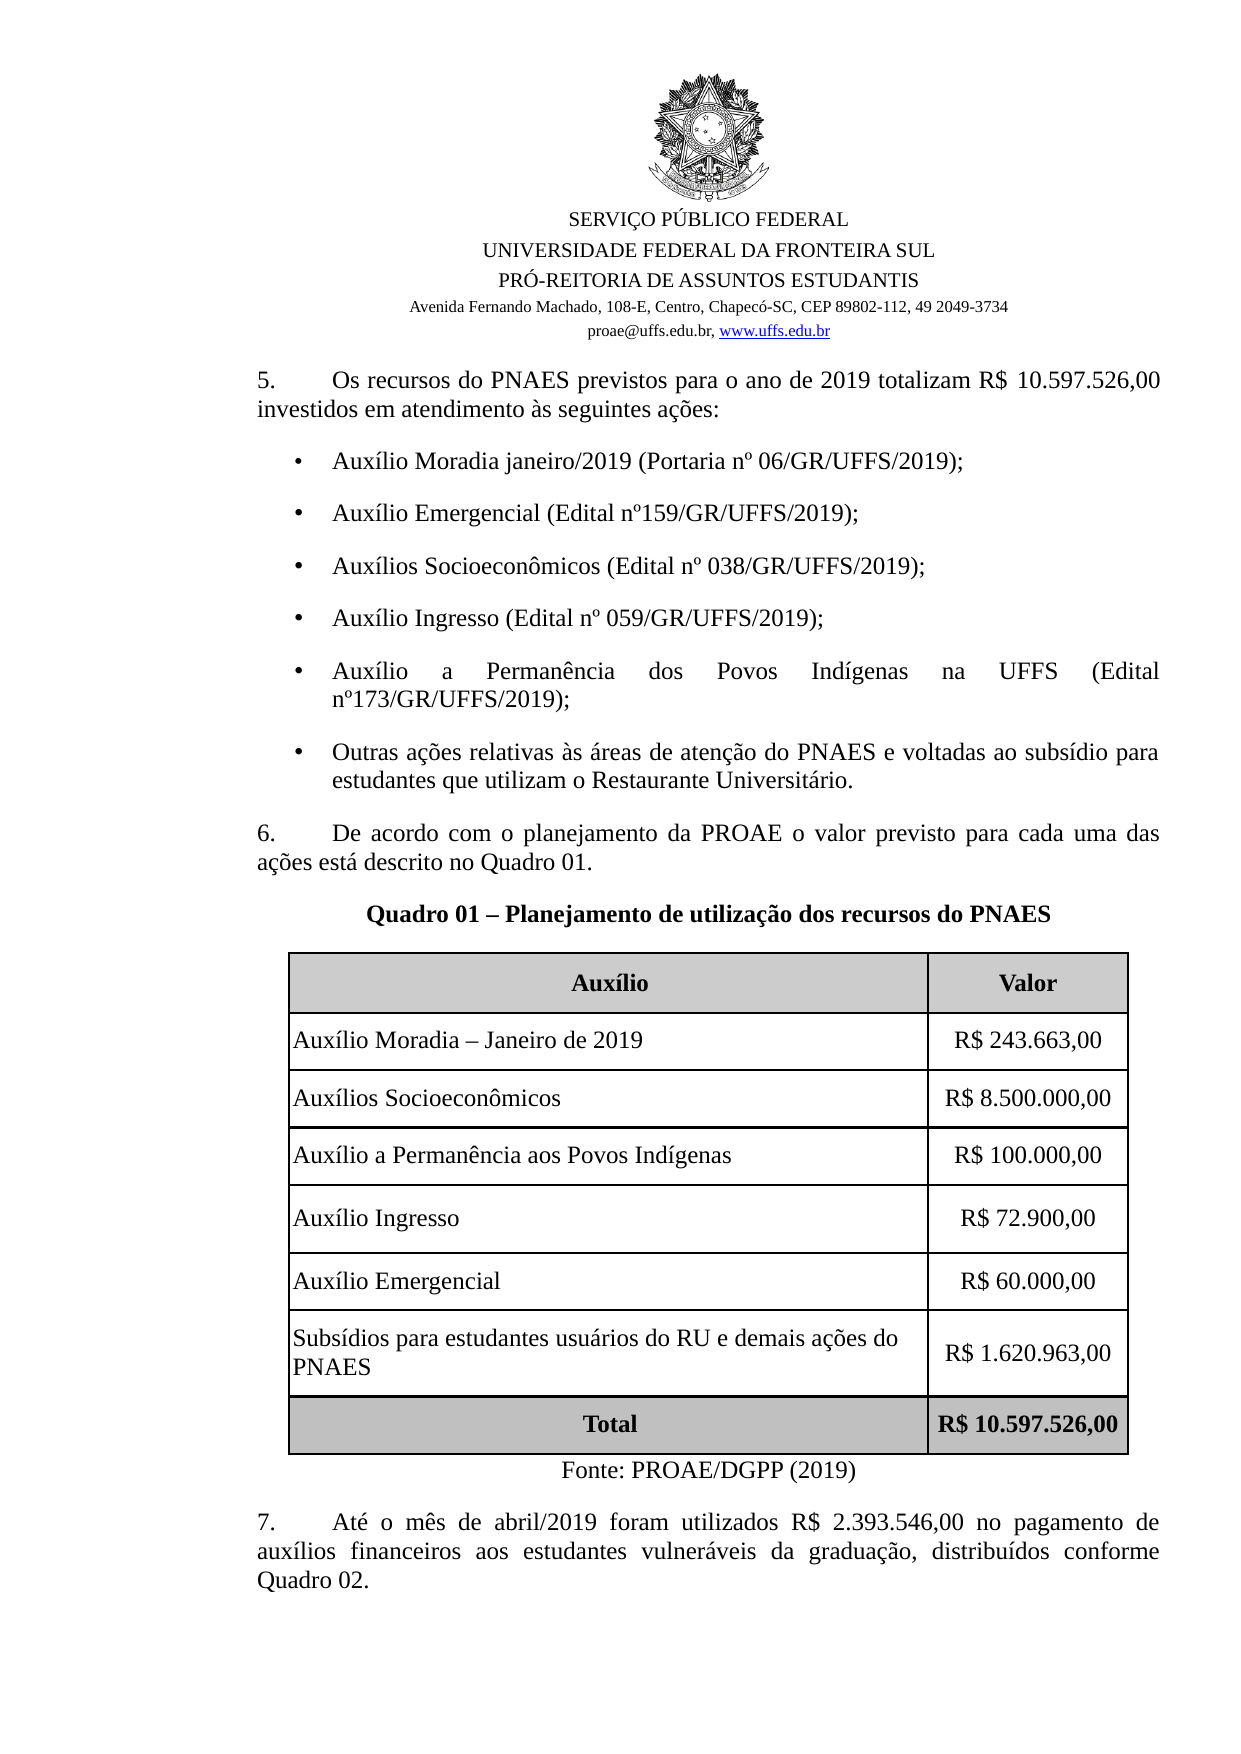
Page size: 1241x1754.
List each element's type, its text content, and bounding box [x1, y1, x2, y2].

table_cell R$ 60.000,00 [929, 1254, 1127, 1309]
table_cell R$ 1.620.963,00 [929, 1311, 1127, 1395]
table_cell Total [290, 1398, 927, 1453]
text Quadro 01 – Planejamento de utilização dos recursos do PNAES [257, 899, 1161, 928]
list Auxílio Emergencial (Edital nº159/GR/UFFS/2019); [294, 498, 1161, 527]
table_cell R$ 8.500.000,00 [929, 1071, 1127, 1126]
table_cell R$ 72.900,00 [929, 1186, 1127, 1252]
list Auxílios Socioeconômicos (Edital nº 038/GR/UFFS/2019); [294, 551, 1161, 580]
text 5. Os recursos do PNAES previstos para o ano de 2019 totalizam R$ 10.597.526,00 investidos em atendimento às seguintes ações: [257, 365, 1161, 422]
table_cell R$ 100.000,00 [929, 1129, 1127, 1184]
table_cell R$ 10.597.526,00 [929, 1398, 1127, 1453]
list Auxílio Moradia janeiro/2019 (Portaria nº 06/GR/UFFS/2019); [294, 446, 1161, 475]
table_cell Subsídios para estudantes usuários do RU e demais ações do PNAES [290, 1311, 927, 1395]
table_header Valor [929, 954, 1127, 1012]
table_cell Auxílios Socioeconômicos [290, 1071, 927, 1126]
text Fonte: PROAE/DGPP (2019) [257, 1455, 1161, 1483]
list Outras ações relativas às áreas de atenção do PNAES e voltadas ao subsídio para estudantes que utilizam o Restaurante Universitário. [294, 737, 1161, 794]
table_cell Auxílio a Permanência aos Povos Indígenas [290, 1129, 927, 1184]
table_header Auxílio [290, 954, 927, 1012]
text 6. De acordo com o planejamento da PROAE o valor previsto para cada uma das ações está descrito no Quadro 01. [257, 818, 1161, 876]
table_cell R$ 243.663,00 [929, 1014, 1127, 1069]
table_cell Auxílio Ingresso [290, 1186, 927, 1252]
list Auxílio a Permanência dos Povos Indígenas na UFFS (Edital nº173/GR/UFFS/2019); [294, 656, 1161, 713]
text 7. Até o mês de abril/2019 foram utilizados R$ 2.393.546,00 no pagamento de auxílios financeiros aos estudantes vulneráveis da graduação, distribuídos conforme Quadro 02. [257, 1507, 1161, 1593]
table_cell Auxílio Emergencial [290, 1254, 927, 1309]
table_cell Auxílio Moradia – Janeiro de 2019 [290, 1014, 927, 1069]
list Auxílio Ingresso (Edital nº 059/GR/UFFS/2019); [294, 603, 1161, 632]
